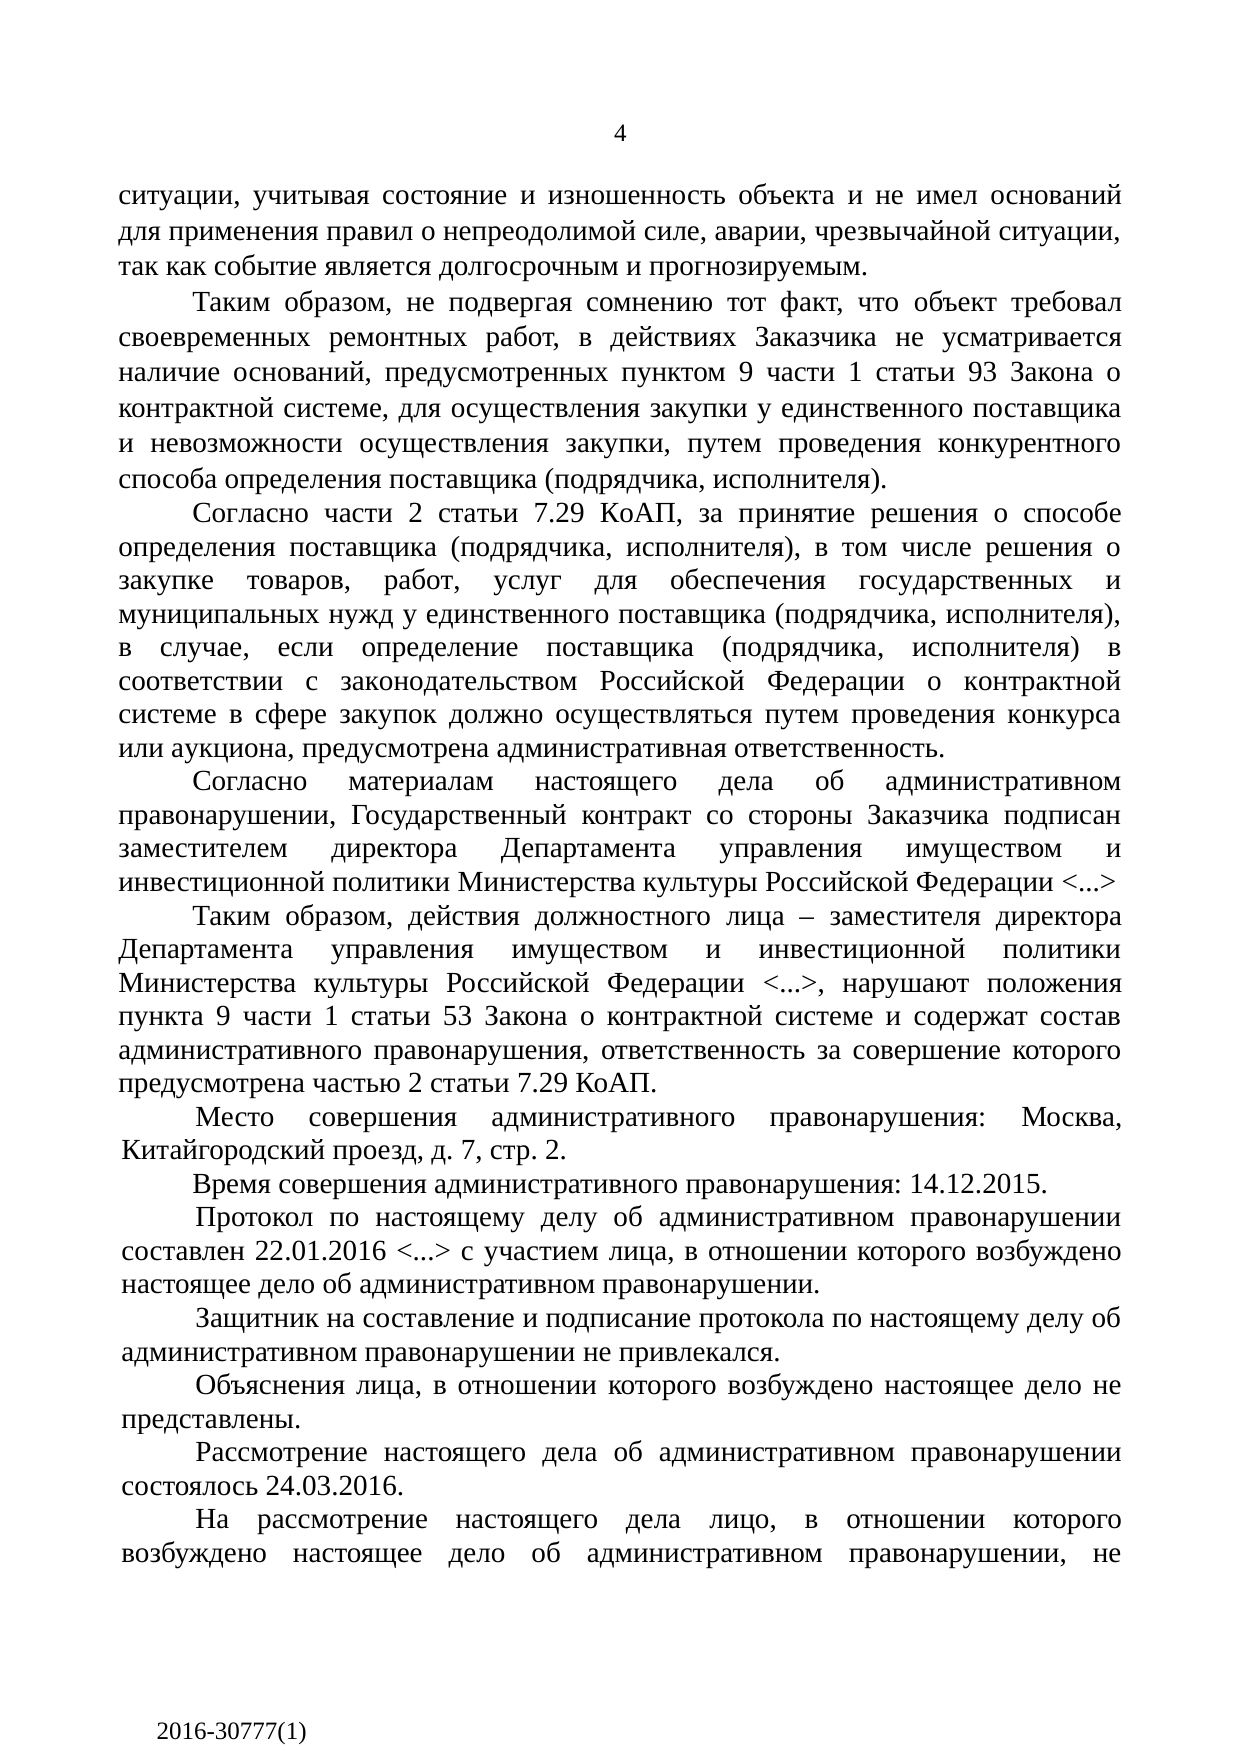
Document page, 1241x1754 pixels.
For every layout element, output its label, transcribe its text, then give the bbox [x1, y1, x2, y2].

text Время совершения административного правонарушения: 14.12.2015. [118, 1166, 1122, 1199]
text Защитник на составление и подписание протокола по настоящему делу об административном правонарушении не привлекался. [121, 1300, 1122, 1367]
text Таким образом, не подвергая сомнению тот факт, что объект требовал своевременных ремонтных работ, в действиях Заказчика не усматривается наличие оснований, предусмотренных пунктом 9 части 1 статьи 93 Закона о контрактной системе, для осуществления закупки у единственного поставщика и невозможности осуществления закупки, путем проведения конкурентного способа определения поставщика (подрядчика, исполнителя). [118, 283, 1122, 495]
text Рассмотрение настоящего дела об административном правонарушении состоялось 24.03.2016. [121, 1434, 1122, 1501]
text Согласно части 2 статьи 7.29 КоАП, за принятие решения о способе определения поставщика (подрядчика, исполнителя), в том числе решения о закупке товаров, работ, услуг для обеспечения государственных и муниципальных нужд у единственного поставщика (подрядчика, исполнителя), в случае, если определение поставщика (подрядчика, исполнителя) в соответствии с законодательством Российской Федерации о контрактной системе в сфере закупок должно осуществляться путем проведения конкурса или аукциона, предусмотрена административная ответственность. [118, 495, 1122, 763]
text Объяснения лица, в отношении которого возбуждено настоящее дело не представлены. [121, 1367, 1122, 1434]
text Место совершения административного правонарушения: Москва, Китайгородский проезд, д. 7, стр. 2. [121, 1099, 1122, 1166]
text ситуации, учитывая состояние и изношенность объекта и не имел оснований для применения правил о непреодолимой силе, аварии, чрезвычайной ситуации, так как событие является долгосрочным и прогнозируемым. [118, 176, 1122, 283]
text Таким образом, действия должностного лица – заместителя директора Департамента управления имуществом и инвестиционной политики Министерства культуры Российской Федерации <...>, нарушают положения пункта 9 части 1 статьи 53 Закона о контрактной системе и содержат состав административного правонарушения, ответственность за совершение которого предусмотрена частью 2 статьи 7.29 КоАП. [118, 898, 1122, 1099]
text Согласно материалам настоящего дела об административном правонарушении, Государственный контракт со стороны Заказчика подписан заместителем директора Департамента управления имуществом и инвестиционной политики Министерства культуры Российской Федерации <...> [118, 763, 1122, 898]
text На рассмотрение настоящего дела лицо, в отношении которого возбуждено настоящее дело об административном правонарушении, не [121, 1501, 1122, 1568]
text Протокол по настоящему делу об административном правонарушении составлен 22.01.2016 <...> с участием лица, в отношении которого возбуждено настоящее дело об административном правонарушении. [121, 1199, 1122, 1300]
